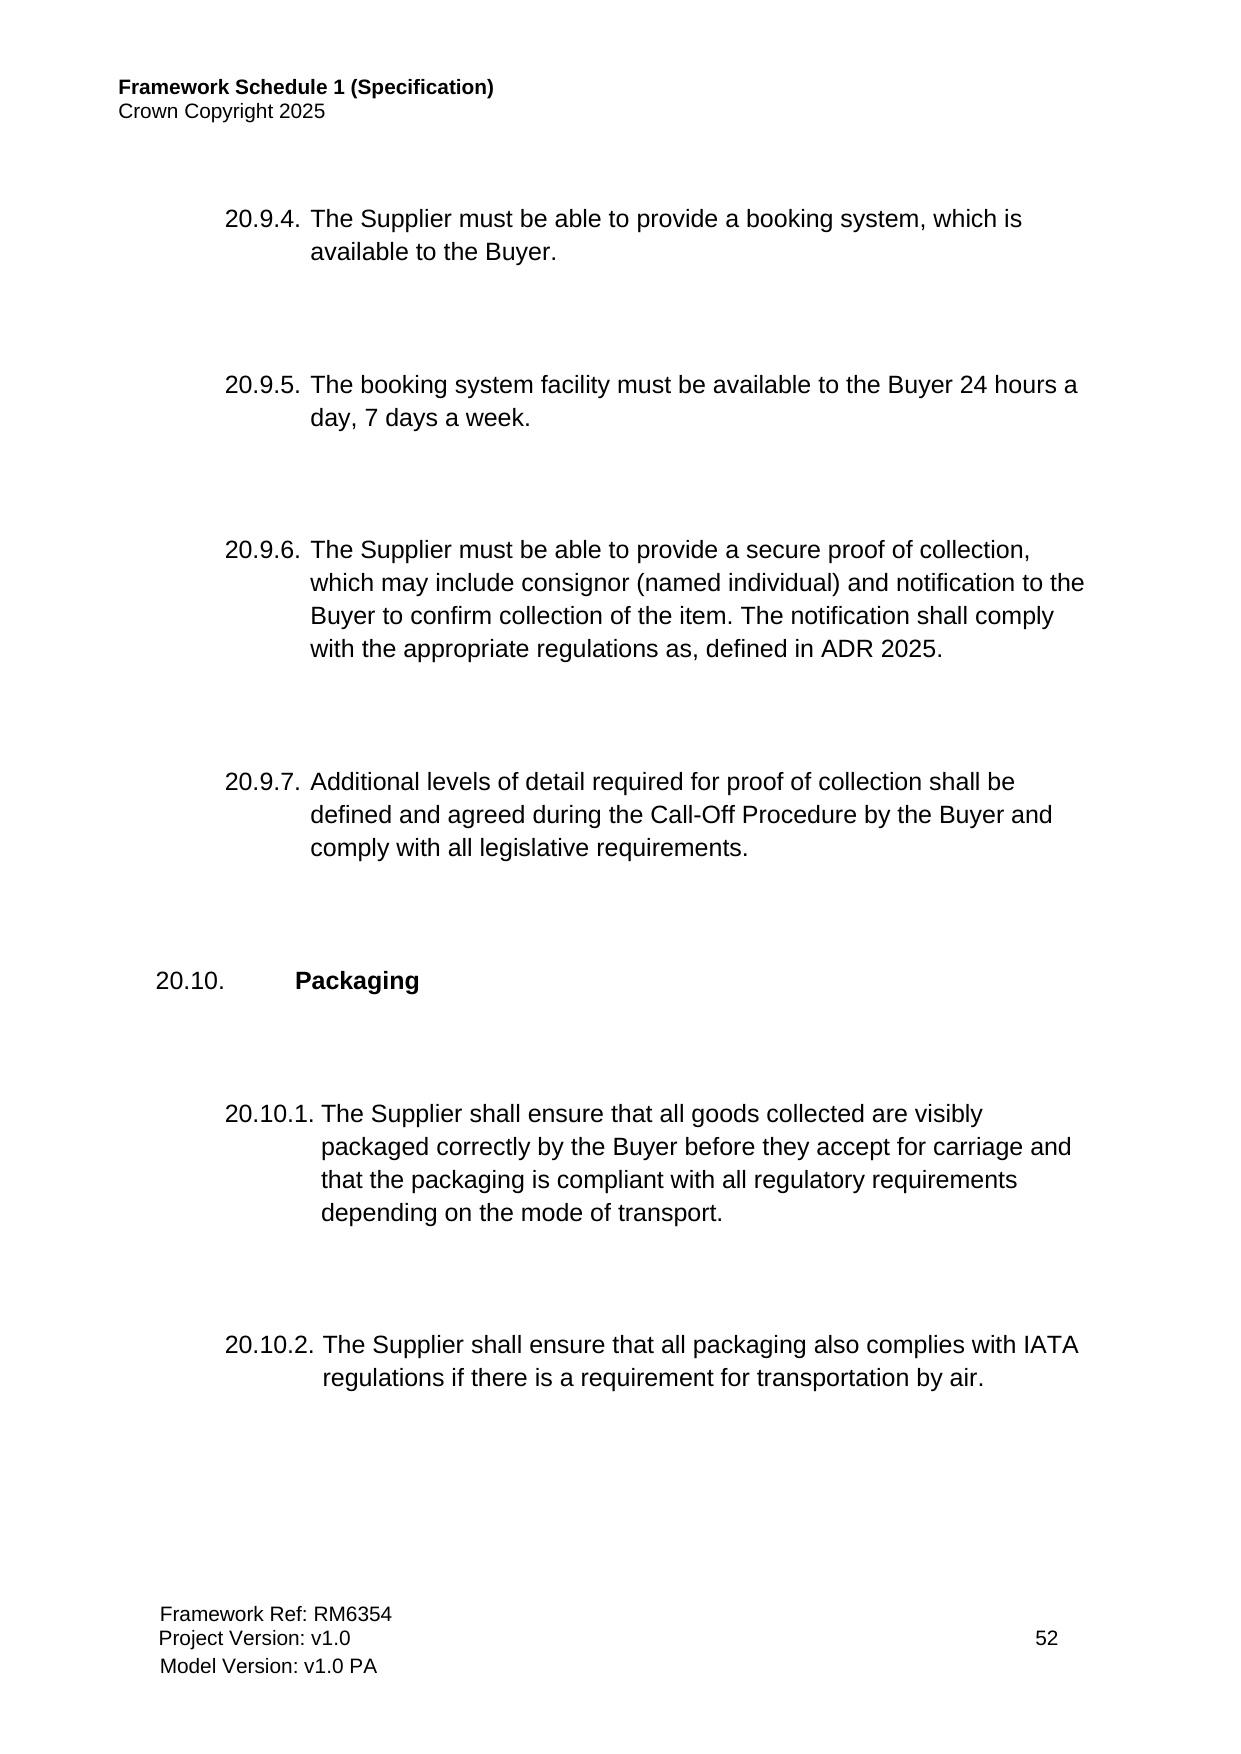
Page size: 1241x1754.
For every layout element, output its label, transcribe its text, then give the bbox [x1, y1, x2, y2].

list The Supplier shall ensure that all goods collected are visibly packaged correctly by the Buyer before they accept for carriage and that the packaging is compliant with all regulatory requirements depending on the mode of transport. [224, 1098, 1090, 1226]
list Additional levels of detail required for proof of collection shall be defined and agreed during the Call-Off Procedure by the Buyer and comply with all legislative requirements. [224, 767, 1090, 862]
list Packaging [155, 966, 1090, 994]
list The Supplier must be able to provide a booking system, which is available to the Buyer. [224, 204, 1090, 266]
list The Supplier shall ensure that all packaging also complies with IATA regulations if there is a requirement for transportation by air. [224, 1330, 1090, 1392]
list The Supplier must be able to provide a secure proof of collection, which may include consignor (named individual) and notification to the Buyer to confirm collection of the item. The notification shall comply with the appropriate regulations as, defined in ADR 2025. [224, 535, 1090, 663]
list The booking system facility must be available to the Buyer 24 hours a day, 7 days a week. [224, 369, 1090, 431]
